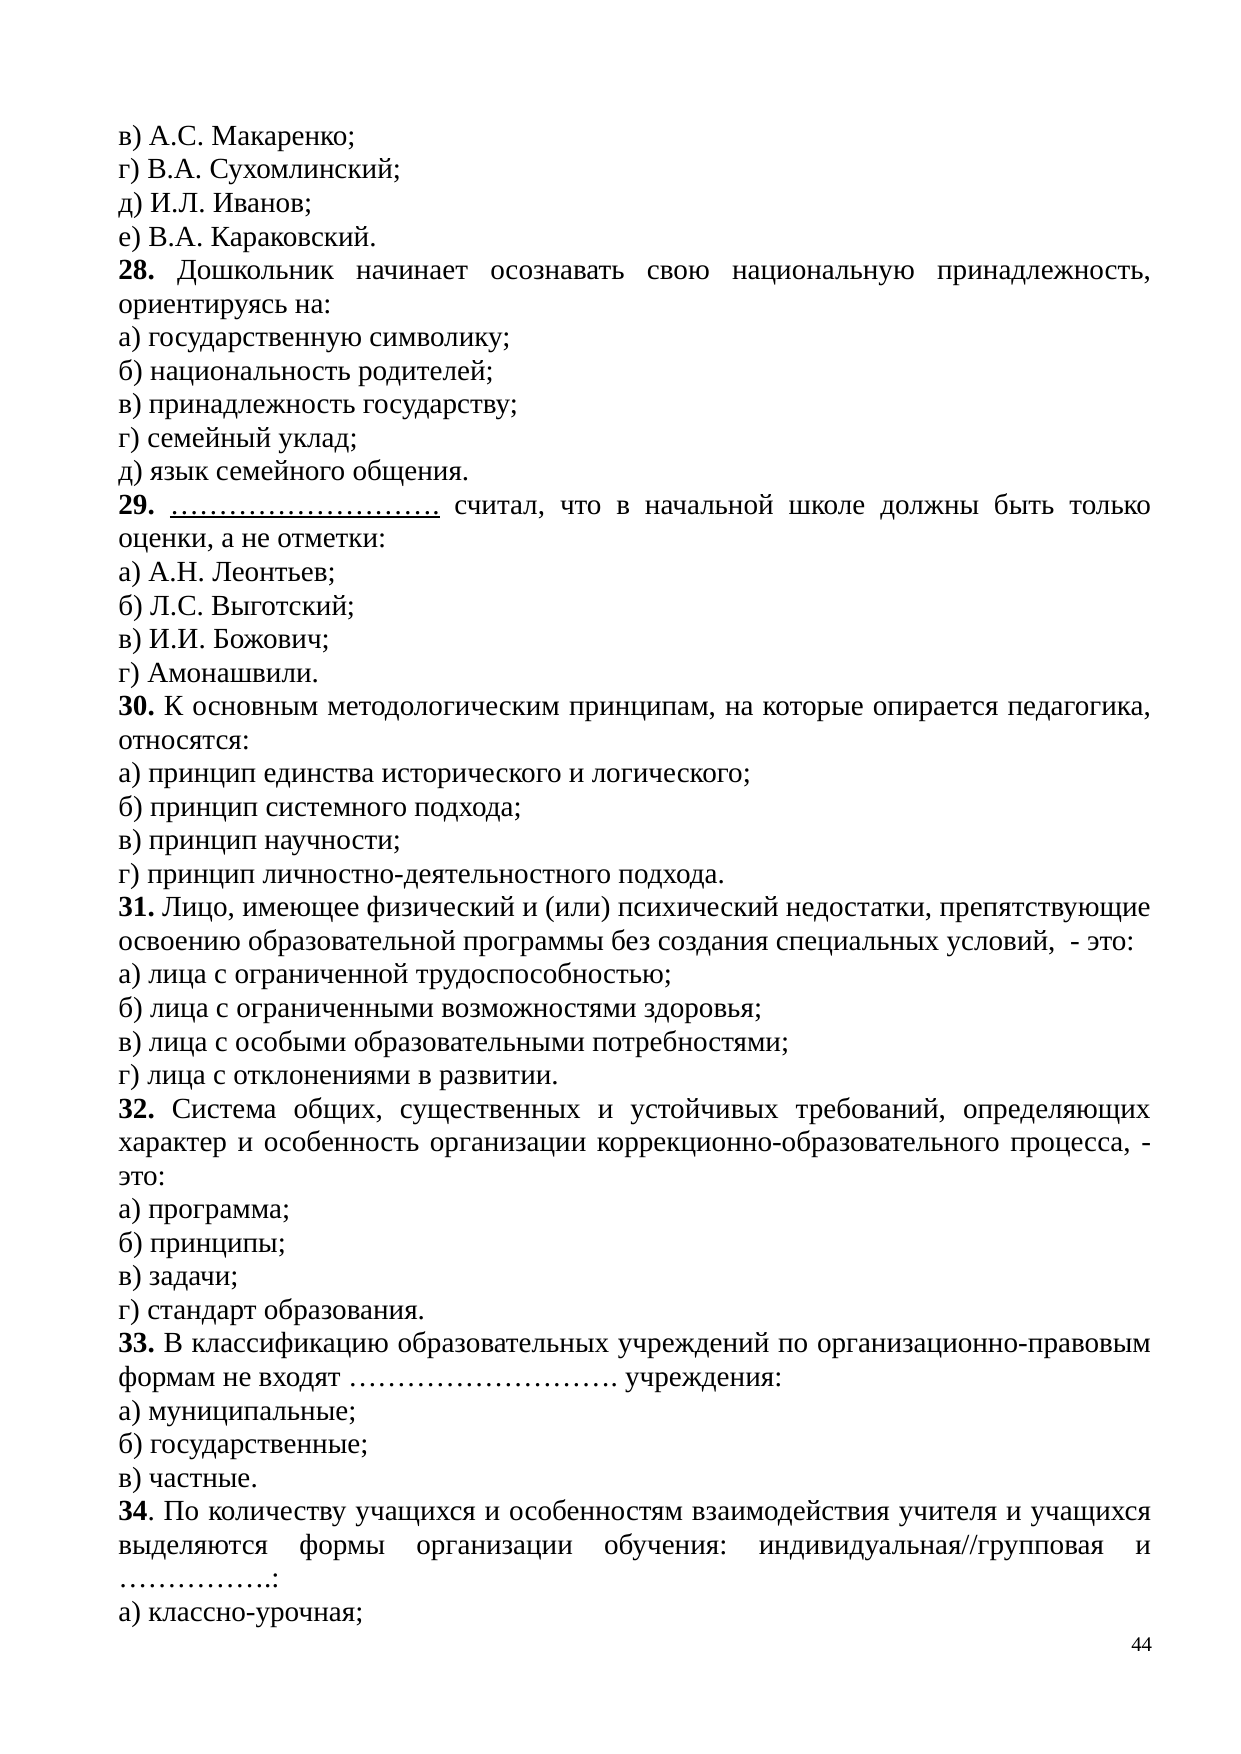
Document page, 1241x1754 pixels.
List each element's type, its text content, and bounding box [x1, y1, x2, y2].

text а) принцип единства исторического и логического; [118, 755, 1152, 789]
text г) стандарт образования. [118, 1292, 1152, 1326]
text в) задачи; [118, 1258, 1152, 1292]
text в) лица с особыми образовательными потребностями; [118, 1024, 1152, 1057]
text д) язык семейного общения. [118, 453, 1152, 487]
text в) И.И. Божович; [118, 621, 1152, 655]
text г) Амонашвили. [118, 655, 1152, 688]
text г) семейный уклад; [118, 420, 1152, 453]
text 32. Система общих, существенных и устойчивых требований, определяющих характер и особенность организации коррекционно-образовательного процесса, - это: [118, 1091, 1152, 1191]
text а) государственную символику; [118, 319, 1152, 353]
text в) принадлежность государству; [118, 386, 1152, 420]
text в) А.С. Макаренко; [118, 118, 1152, 152]
text 31. Лицо, имеющее физический и (или) психический недостатки, препятствующие освоению образовательной программы без создания специальных условий, - это: [118, 889, 1152, 957]
text 34. По количеству учащихся и особенностям взаимодействия учителя и учащихся выделяются формы организации обучения: индивидуальная//групповая и …………….: [118, 1493, 1152, 1594]
text 33. В классификацию образовательных учреждений по организационно-правовым формам не входят ………………………. учреждения: [118, 1326, 1152, 1393]
text г) лица с отклонениями в развитии. [118, 1057, 1152, 1091]
text б) Л.С. Выготский; [118, 588, 1152, 621]
text в) частные. [118, 1460, 1152, 1493]
text б) национальность родителей; [118, 353, 1152, 386]
text а) лица с ограниченной трудоспособностью; [118, 957, 1152, 990]
text 28. Дошкольник начинает осознавать свою национальную принадлежность, ориентируясь на: [118, 252, 1152, 319]
text 30. К основным методологическим принципам, на которые опирается педагогика, относятся: [118, 688, 1152, 755]
text а) А.Н. Леонтьев; [118, 554, 1152, 588]
text е) В.А. Караковский. [118, 219, 1152, 252]
text г) В.А. Сухомлинский; [118, 152, 1152, 185]
text а) программа; [118, 1191, 1152, 1225]
text б) принцип системного подхода; [118, 789, 1152, 822]
text б) государственные; [118, 1426, 1152, 1460]
text д) И.Л. Иванов; [118, 185, 1152, 219]
text в) принцип научности; [118, 822, 1152, 856]
text б) лица с ограниченными возможностями здоровья; [118, 990, 1152, 1024]
text а) классно-урочная; [118, 1594, 1152, 1627]
text а) муниципальные; [118, 1393, 1152, 1426]
text 29. ………………………. считал, что в начальной школе должны быть только оценки, а не отметки: [118, 487, 1152, 554]
text б) принципы; [118, 1225, 1152, 1258]
text г) принцип личностно-деятельностного подхода. [118, 856, 1152, 889]
